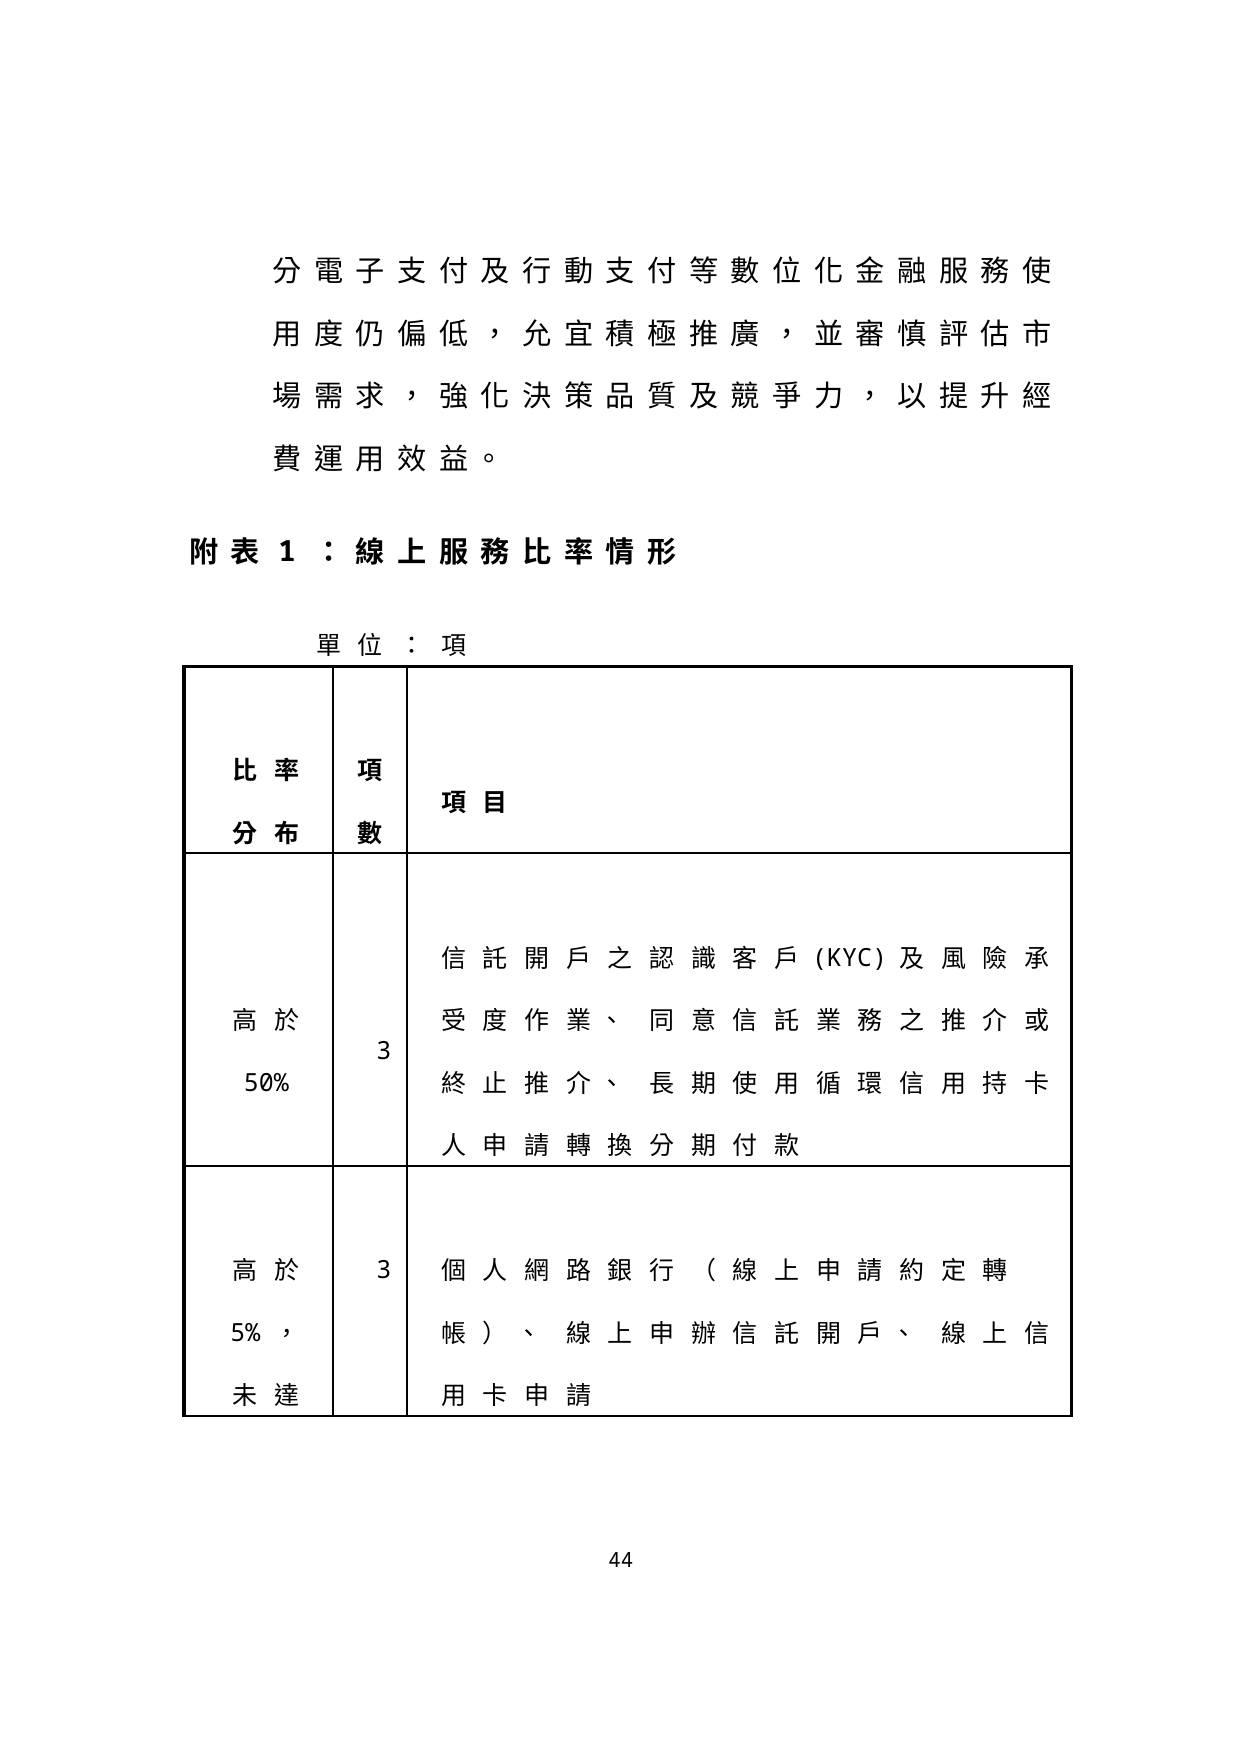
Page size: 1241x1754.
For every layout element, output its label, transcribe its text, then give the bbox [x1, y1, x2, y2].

table_cell 高於5%， 未達 [186, 1167, 332, 1415]
table_cell 3 [334, 854, 406, 1165]
text 分電子支付及行動支付等數位化金融服務使用度仍偏低，允宜積極推廣，並審慎評估市場需求，強化決策品質及競爭力，以提升經費運用效益。 [242, 227, 1058, 477]
table_cell 高於50% [186, 854, 332, 1165]
table_cell 信託開戶之認識客戶(KYC)及風險承受度作業、同意信託業務之推介或終止推介、長期使用循環信用持卡人申請轉換分期付款 [408, 854, 1070, 1165]
table_header 項數 [334, 668, 406, 852]
table_header 比率分布 [186, 668, 332, 852]
table_header 項目 [408, 668, 1070, 852]
text 附表1：線上服務比率情形 單位：項 [183, 477, 1058, 665]
table_cell 3 [334, 1167, 406, 1415]
table_cell 個人網路銀行（線上申請約定轉帳）、線上申辦信託開戶、線上信用卡申請 [408, 1167, 1070, 1415]
